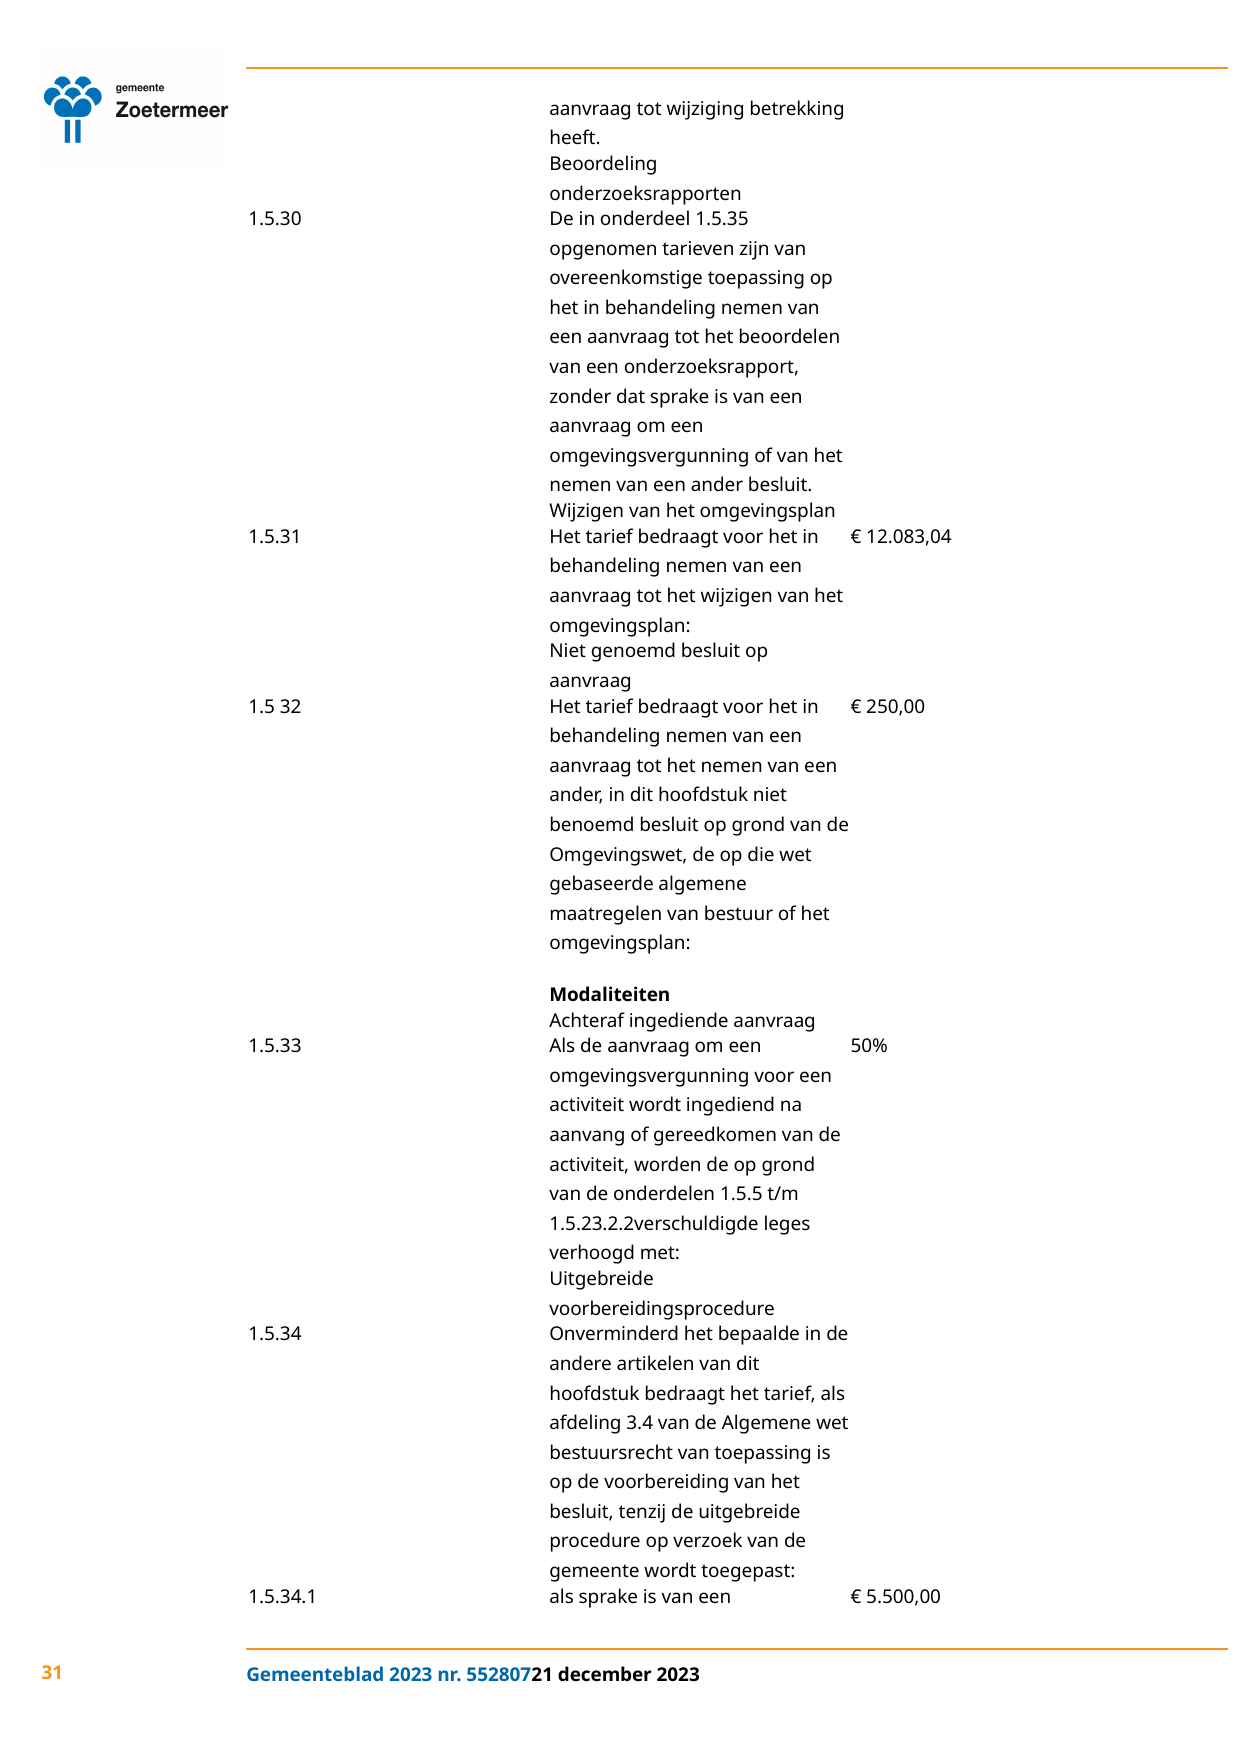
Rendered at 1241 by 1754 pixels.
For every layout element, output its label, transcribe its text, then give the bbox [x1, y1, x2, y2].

table_cell 1.5.33 [248, 1033, 549, 1265]
table_cell 1.5.30 [248, 205, 549, 497]
table_cell € 250,00 [850, 693, 1152, 955]
table_cell Het tarief bedraagt voor het in behandeling nemen van een aanvraag tot het nemen van een ander, in dit hoofdstuk niet benoemd besluit op grond van de Omgevingswet, de op die wet gebaseerde algemene maatregelen van bestuur of het omgevingsplan: [549, 693, 850, 955]
table_cell [248, 955, 549, 981]
table_cell 1.5.31 [248, 523, 549, 638]
table_cell [850, 1321, 1152, 1583]
table_cell Achteraf ingediende aanvraag [549, 1007, 850, 1032]
table_cell Wijzigen van het omgevingsplan [549, 498, 850, 523]
table_cell [248, 638, 549, 693]
table_cell [850, 981, 1152, 1007]
table_cell [850, 498, 1152, 523]
picture [41, 47, 231, 172]
table_cell Beoordeling onderzoeksrapporten [549, 150, 850, 205]
table_cell Het tarief bedraagt voor het in behandeling nemen van een aanvraag tot het wijzigen van het omgevingsplan: [549, 523, 850, 638]
table_cell [850, 638, 1152, 693]
table_cell Uitgebreide voorbereidingsprocedure [549, 1265, 850, 1321]
table_cell Niet genoemd besluit op aanvraag [549, 638, 850, 693]
table_cell [850, 150, 1152, 205]
table_cell 1.5.34 [248, 1321, 549, 1583]
table_cell [248, 150, 549, 205]
table_cell aanvraag tot wijziging betrekking heeft. [549, 95, 850, 150]
table_cell [248, 981, 549, 1007]
table_cell [850, 205, 1152, 497]
table_cell € 12.083,04 [850, 523, 1152, 638]
table_cell [248, 498, 549, 523]
table_cell Als de aanvraag om een omgevingsvergunning voor een activiteit wordt ingediend na aanvang of gereedkomen van de activiteit, worden de op grond van de onderdelen 1.5.5 t/m 1.5.23.2.2verschuldigde leges verhoogd met: [549, 1033, 850, 1265]
table_cell Modaliteiten [549, 981, 850, 1007]
table_cell [850, 95, 1152, 150]
table_cell als sprake is van een [549, 1583, 850, 1609]
table_cell [248, 1265, 549, 1321]
table_cell [850, 1265, 1152, 1321]
table_cell [248, 95, 549, 150]
table_cell [549, 955, 850, 981]
table_cell De in onderdeel 1.5.35 opgenomen tarieven zijn van overeenkomstige toepassing op het in behandeling nemen van een aanvraag tot het beoordelen van een onderzoeksrapport, zonder dat sprake is van een aanvraag om een omgevingsvergunning of van het nemen van een ander besluit. [549, 205, 850, 497]
table_cell 50% [850, 1033, 1152, 1265]
table_cell € 5.500,00 [850, 1583, 1152, 1609]
table_cell [850, 955, 1152, 981]
table_cell Onverminderd het bepaalde in de andere artikelen van dit hoofdstuk bedraagt het tarief, als afdeling 3.4 van de Algemene wet bestuursrecht van toepassing is op de voorbereiding van het besluit, tenzij de uitgebreide procedure op verzoek van de gemeente wordt toegepast: [549, 1321, 850, 1583]
table_cell [248, 1007, 549, 1032]
table_cell 1.5.34.1 [248, 1583, 549, 1609]
table_cell 1.5 32 [248, 693, 549, 955]
table_cell [850, 1007, 1152, 1032]
